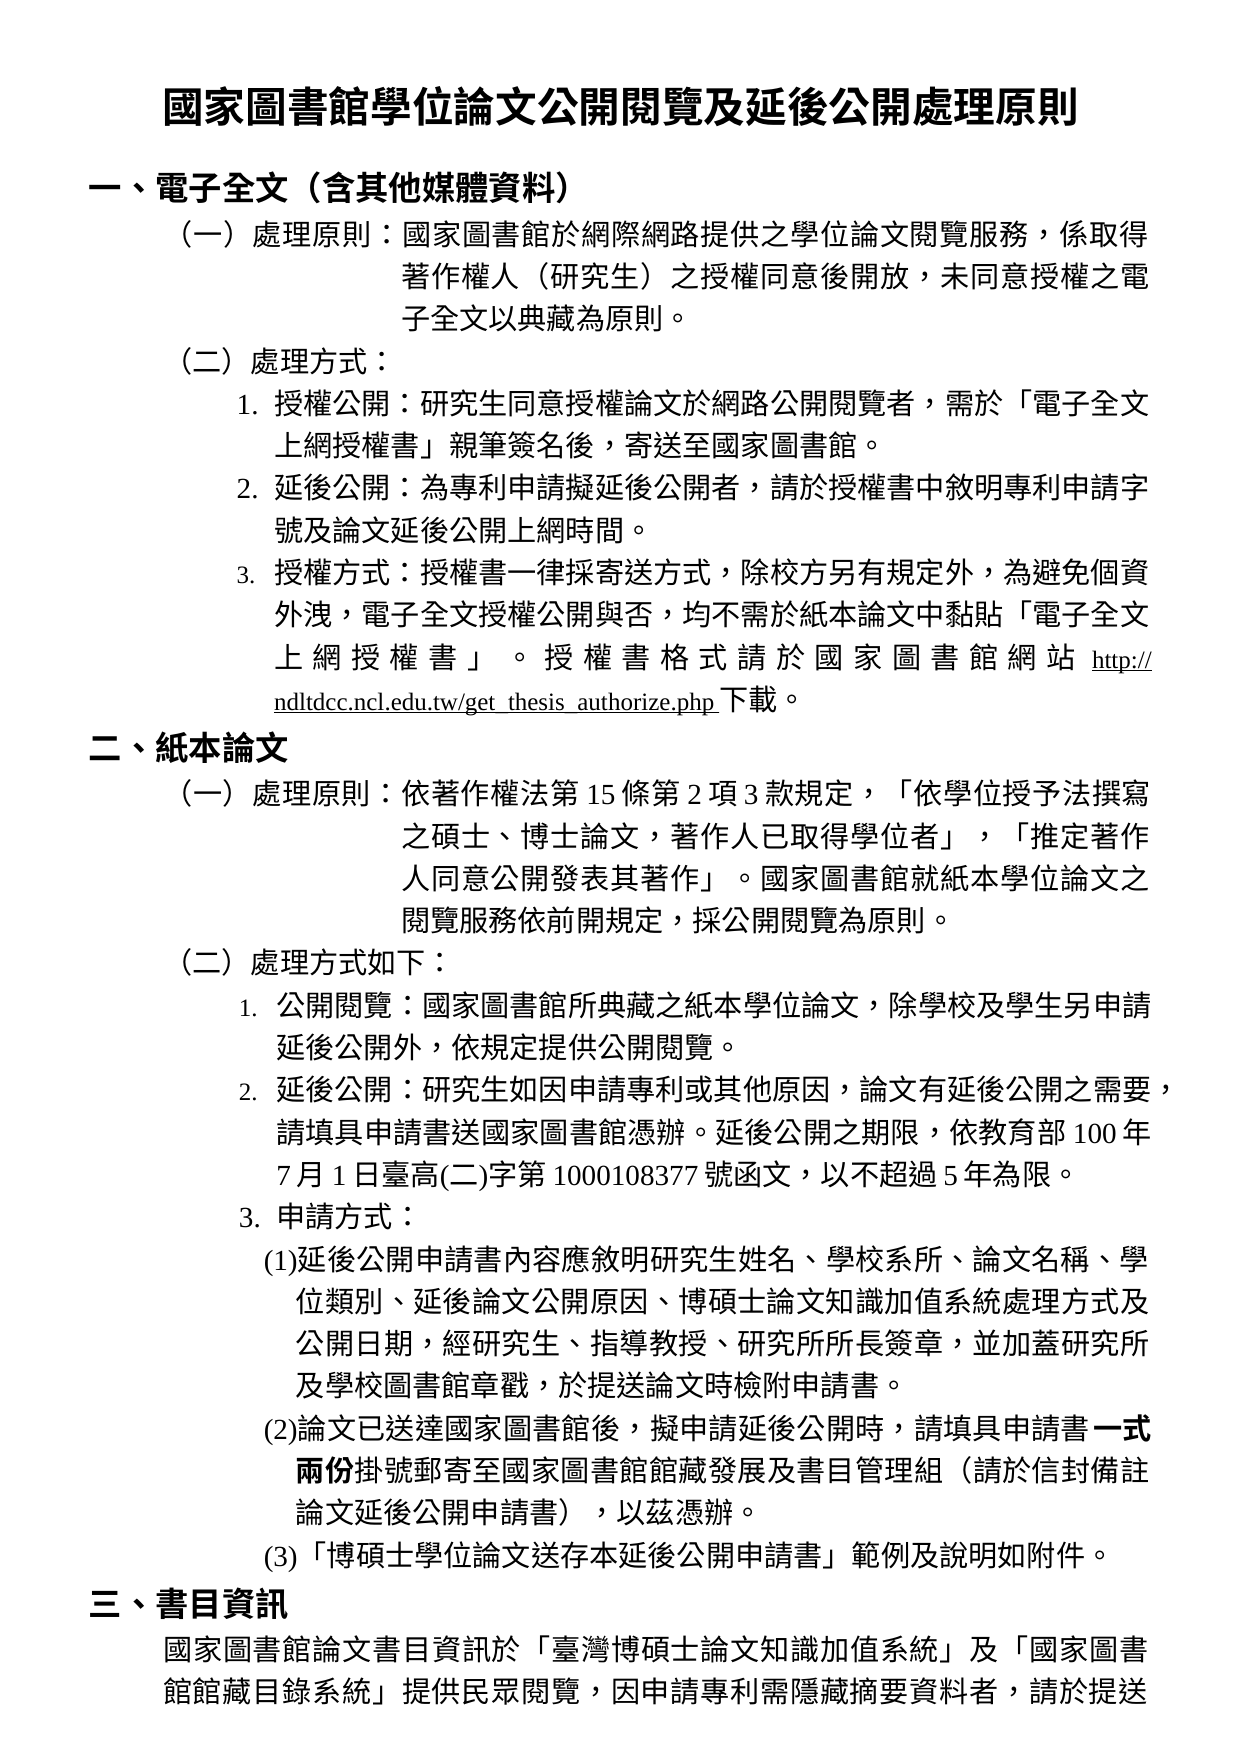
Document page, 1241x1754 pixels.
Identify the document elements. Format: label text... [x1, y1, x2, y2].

text 二、紙本論文 [89, 719, 1152, 771]
text (2)論文已送達國家圖書館後，擬申請延後公開時，請填具申請書一式兩份掛號郵寄至國家圖書館館藏發展及書目管理組（請於信封備註論文延後公開申請書），以茲憑辦。 [263, 1405, 1152, 1532]
list 授權方式：授權書一律採寄送方式，除校方另有規定外，為避免個資外洩，電子全文授權公開與否，均不需於紙本論文中黏貼「電子全文上網授權書」。授權書格式請於國家圖書館網站http://ndltdcc.ncl.edu.tw/get_thesis_authorize.php下載。 [236, 549, 1152, 719]
text 三、書目資訊 [89, 1574, 1152, 1626]
text 一、電子全文（含其他媒體資料） [89, 159, 1152, 211]
list 延後公開：為專利申請擬延後公開者，請於授權書中敘明專利申請字號及論文延後公開上網時間。 [236, 465, 1152, 549]
text 國家圖書館論文書目資訊於「臺灣博碩士論文知識加值系統」及「國家圖書館館藏目錄系統」提供民眾閱覽，因申請專利需隱藏摘要資料者，請於提送 [163, 1626, 1152, 1711]
list 申請方式： [239, 1194, 1152, 1236]
text （一）處理原則：國家圖書館於網際網路提供之學位論文閱覽服務，係取得著作權人（研究生）之授權同意後開放，未同意授權之電子全文以典藏為原則。 [163, 211, 1152, 338]
text （二）處理方式： [163, 338, 1152, 380]
text （一）處理原則：依著作權法第15條第2項3款規定，「依學位授予法撰寫之碩士、博士論文，著作人已取得學位者」，「推定著作人同意公開發表其著作」。國家圖書館就紙本學位論文之閱覽服務依前開規定，採公開閱覽為原則。 [163, 771, 1152, 940]
list 延後公開：研究生如因申請專利或其他原因，論文有延後公開之需要，請填具申請書送國家圖書館憑辦。延後公開之期限，依教育部100年7月1日臺高(二)字第1000108377號函文，以不超過5年為限。 [239, 1067, 1152, 1194]
text (3)「博碩士學位論文送存本延後公開申請書」範例及說明如附件。 [263, 1532, 1152, 1574]
text （二）處理方式如下： [163, 940, 1152, 982]
text (1)延後公開申請書內容應敘明研究生姓名、學校系所、論文名稱、學位類別、延後論文公開原因、博碩士論文知識加值系統處理方式及公開日期，經研究生、指導教授、研究所所長簽章，並加蓋研究所及學校圖書館章戳，於提送論文時檢附申請書。 [263, 1236, 1152, 1405]
list 公開閱覽：國家圖書館所典藏之紙本學位論文，除學校及學生另申請延後公開外，依規定提供公開閱覽。 [239, 982, 1152, 1067]
list 授權公開：研究生同意授權論文於網路公開閱覽者，需於「電子全文上網授權書」親筆簽名後，寄送至國家圖書館。 [236, 380, 1152, 465]
text 國家圖書館學位論文公開閱覽及延後公開處理原則 [89, 74, 1152, 134]
